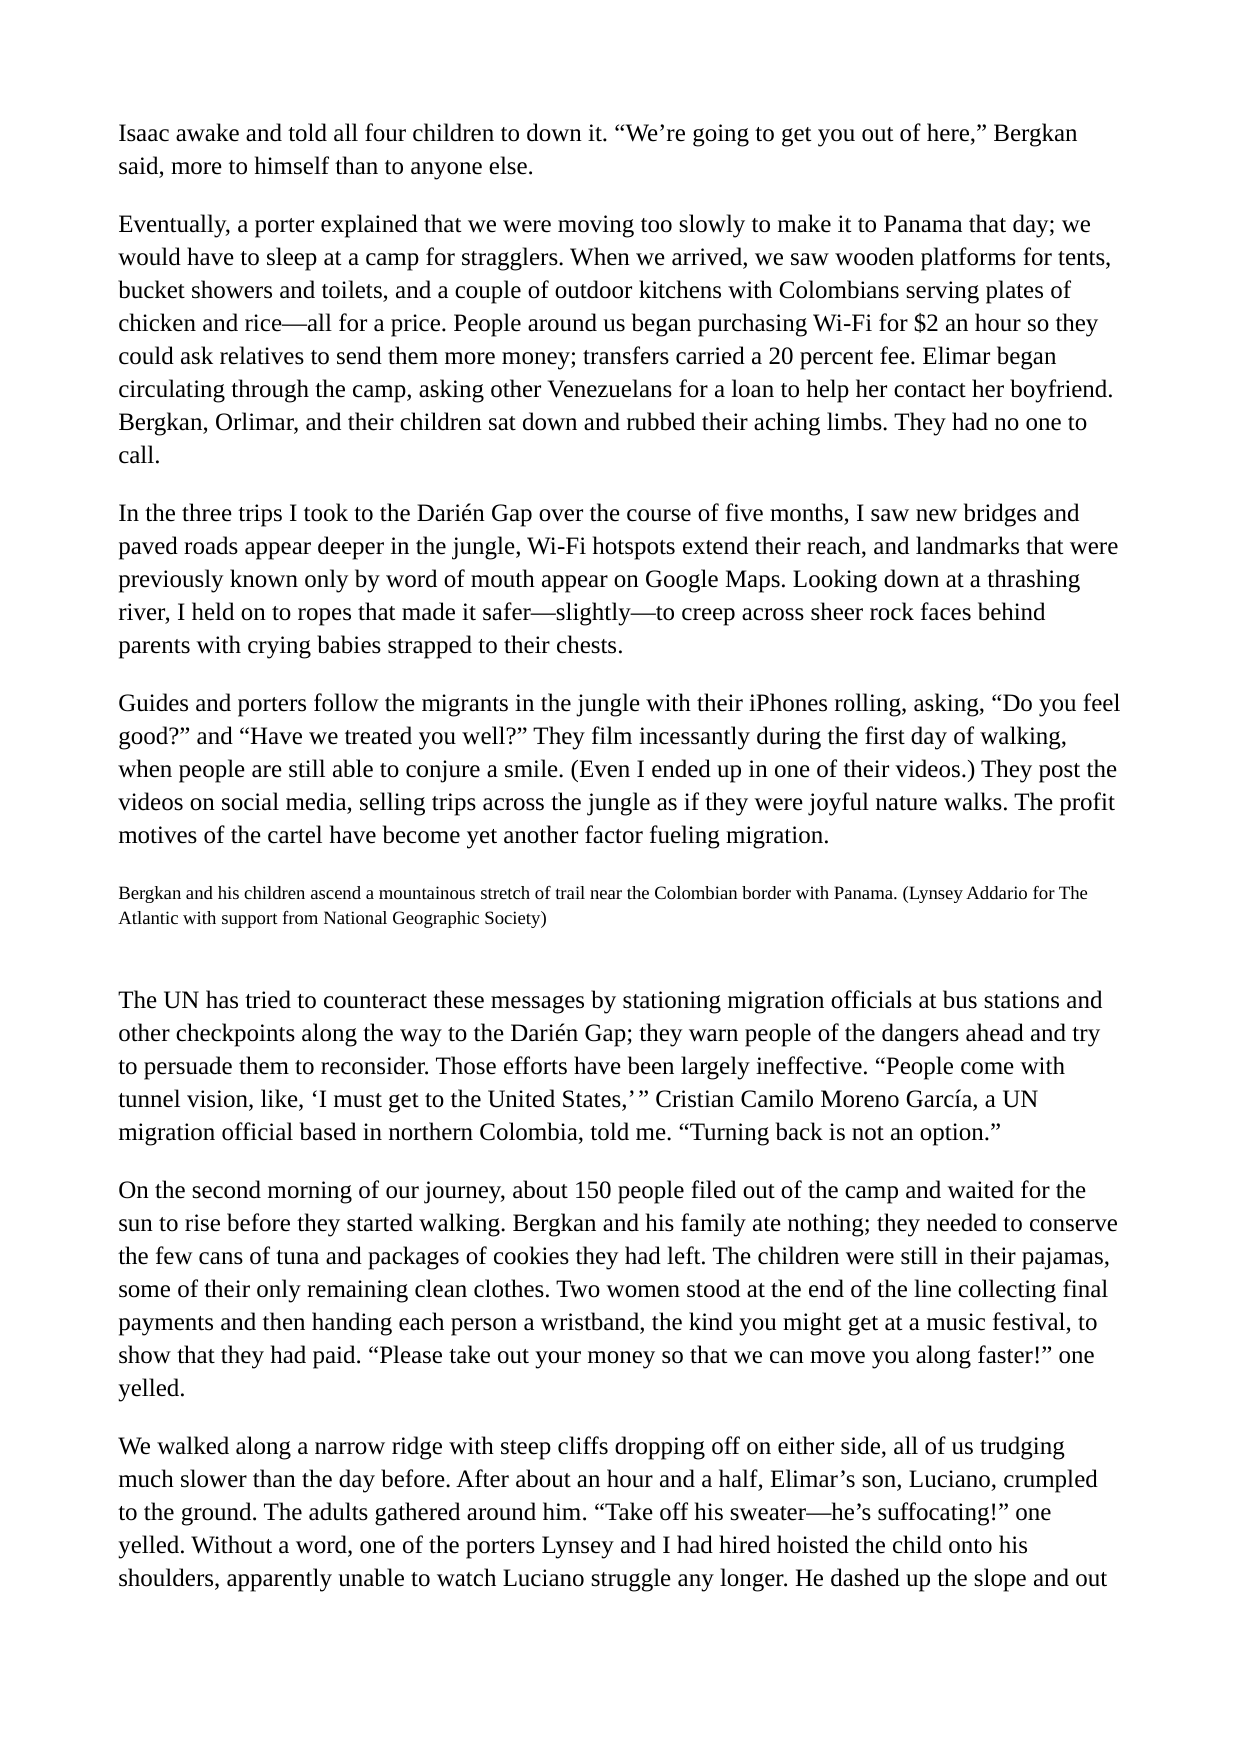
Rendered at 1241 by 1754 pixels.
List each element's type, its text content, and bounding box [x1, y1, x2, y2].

text The UN has tried to counteract these messages by stationing migration officials at bus stations and other checkpoints along the way to the Darién Gap; they warn people of the dangers ahead and try to persuade them to reconsider. Those efforts have been largely ineffective. “People come with tunnel vision, like, ‘I must get to the United States,’ ” Cristian Camilo Moreno García, a UN migration official based in northern Colombia, told me. “Turning back is not an option.” [118, 985, 1122, 1146]
text We walked along a narrow ridge with steep cliffs dropping off on either side, all of us trudging much slower than the day before. After about an hour and a half, Elimar’s son, Luciano, crumpled to the ground. The adults gathered around him. “Take off his sweater—he’s suffocating!” one yelled. Without a word, one of the porters Lynsey and I had hired hoisted the child onto his shoulders, apparently unable to watch Luciano struggle any longer. He dashed up the slope and out [118, 1431, 1122, 1592]
text On the second morning of our journey, about 150 people filed out of the camp and waited for the sun to rise before they started walking. Bergkan and his family ate nothing; they needed to conserve the few cans of tuna and packages of cookies they had left. The children were still in their pajamas, some of their only remaining clean clothes. Two women stood at the end of the line collecting final payments and then handing each person a wristband, the kind you might get at a music festival, to show that they had paid. “Please take out your money so that we can move you along faster!” one yelled. [118, 1175, 1122, 1402]
text Bergkan and his children ascend a mountainous stretch of trail near the Colombian border with Panama. (Lynsey Addario for The Atlantic with support from National Geographic Society) [118, 878, 1122, 928]
text Eventually, a porter explained that we were moving too slowly to make it to Panama that day; we would have to sleep at a camp for stragglers. When we arrived, we saw wooden platforms for tents, bucket showers and toilets, and a couple of outdoor kitchens with Colombians serving plates of chicken and rice—all for a price. People around us began purchasing Wi‑Fi for $2 an hour so they could ask relatives to send them more money; transfers carried a 20 percent fee. Elimar began circulating through the camp, asking other Venezuelans for a loan to help her contact her boyfriend. Bergkan, Orlimar, and their children sat down and rubbed their aching limbs. They had no one to call. [118, 209, 1122, 469]
text Guides and porters follow the migrants in the jungle with their iPhones rolling, asking, “Do you feel good?” and “Have we treated you well?” They film incessantly during the first day of walking, when people are still able to conjure a smile. (Even I ended up in one of their videos.) They post the videos on social media, selling trips across the jungle as if they were joyful nature walks. The profit motives of the cartel have become yet another factor fueling migration. [118, 688, 1122, 849]
text Isaac awake and told all four children to down it. “We’re going to get you out of here,” Bergkan said, more to himself than to anyone else. [118, 118, 1122, 180]
text In the three trips I took to the Darién Gap over the course of five months, I saw new bridges and paved roads appear deeper in the jungle, Wi‑Fi hotspots extend their reach, and landmarks that were previously known only by word of mouth appear on Google Maps. Looking down at a thrashing river, I held on to ropes that made it safer—slightly—to creep across sheer rock faces behind parents with crying babies strapped to their chests. [118, 498, 1122, 659]
